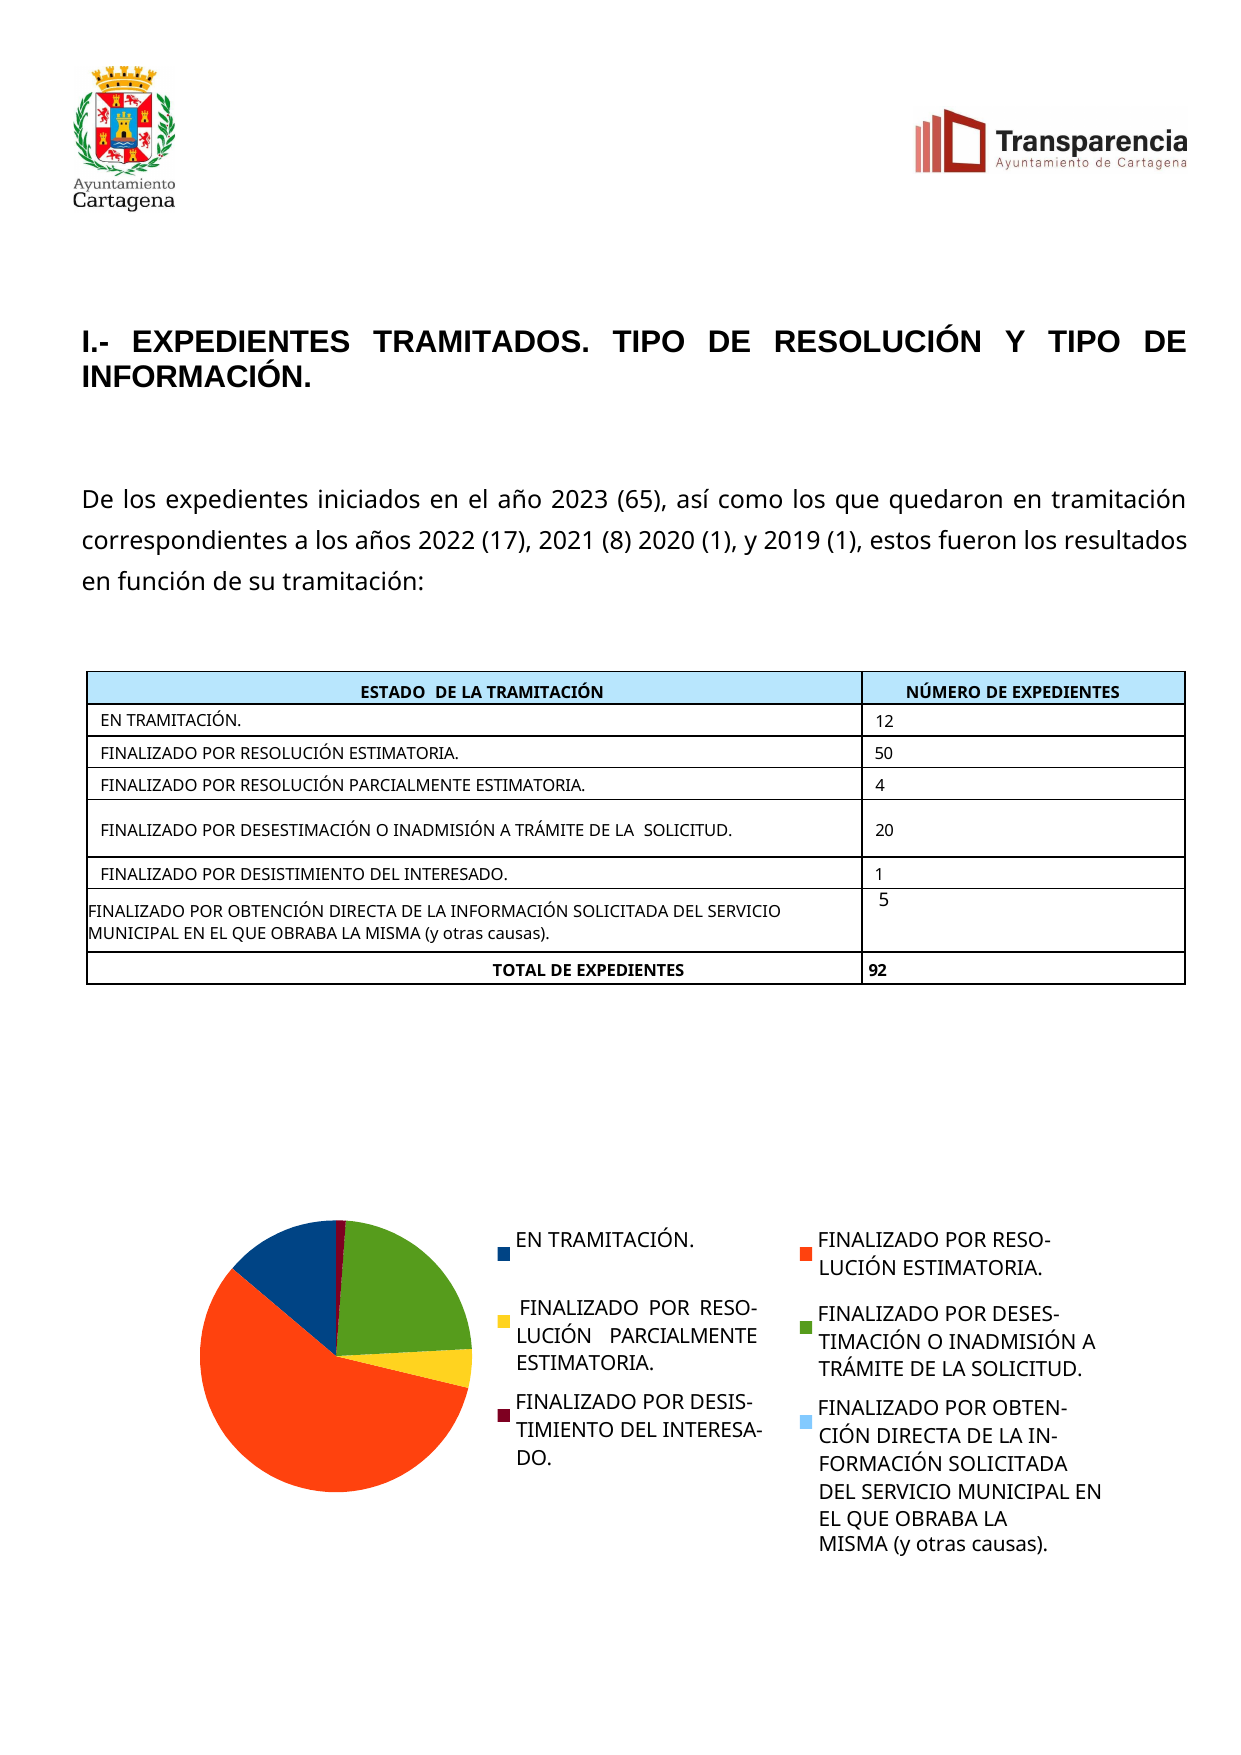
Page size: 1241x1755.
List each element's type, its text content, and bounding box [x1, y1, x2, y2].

table_cell 4 [863, 768, 1184, 798]
table_cell TOTAL DE EXPEDIENTES [88, 953, 861, 983]
table_cell EN TRAMITACIÓN. [88, 705, 861, 735]
text FINALIZADO POR OBTEN- CIÓN DIRECTA DE LA IN- FORMACIÓN SOLICITADA DEL SERVICIO MUNICIPAL EN EL QUE OBRABA LA [800, 1389, 1103, 1533]
subtitle I.- EXPEDIENTES TRAMITADOS. TIPO DE RESOLUCIÓN Y TIPO DE INFORMACIÓN. [81, 325, 1188, 394]
subtitle De los expedientes iniciados en el año 2023 (65), así como los que quedaron en tramitación correspondientes a los años 2022 (17), 2021 (8) 2020 (1), y 2019 (1), estos fueron los resultados en función de su tramitación: [81, 482, 1189, 598]
text FINALIZADO POR DESES- TIMACIÓN O INADMISIÓN A TRÁMITE DE LA SOLICITUD. [800, 1294, 1103, 1383]
text MISMA (y otras causas). [818, 1533, 1207, 1556]
table_cell FINALIZADO POR DESESTIMACIÓN O INADMISIÓN A TRÁMITE DE LA SOLICITUD. [88, 800, 861, 856]
table_cell FINALIZADO POR RESOLUCIÓN ESTIMATORIA. [88, 737, 861, 767]
table_cell 20 [863, 800, 1184, 856]
table_cell 92 [863, 953, 1184, 983]
text FINALIZADO POR DESIS- TIMIENTO DEL INTERESA- DO. [497, 1383, 776, 1472]
table_cell FINALIZADO POR DESISTIMIENTO DEL INTERESADO. [88, 858, 861, 888]
table_cell FINALIZADO POR OBTENCIÓN DIRECTA DE LA INFORMACIÓN SOLICITADA DEL SERVICIO MUNICIPAL EN EL QUE OBRABA LA MISMA (y otras causas). [88, 889, 861, 951]
table_cell 5 [863, 889, 1184, 951]
table_cell 50 [863, 737, 1184, 767]
table_header NÚMERO DE EXPEDIENTES [863, 672, 1184, 703]
text EN TRAMITACIÓN. FINALIZADO POR RESO- LUCIÓN ESTIMATORIA. [497, 1221, 1060, 1282]
table_cell 12 [863, 705, 1184, 735]
table_header ESTADO DE LA TRAMITACIÓN [88, 672, 861, 703]
table_cell FINALIZADO POR RESOLUCIÓN PARCIALMENTE ESTIMATORIA. [88, 768, 861, 798]
table_cell 1 [863, 858, 1184, 888]
text FINALIZADO POR RESO- LUCIÓN PARCIALMENTE ESTIMATORIA. [497, 1288, 757, 1377]
